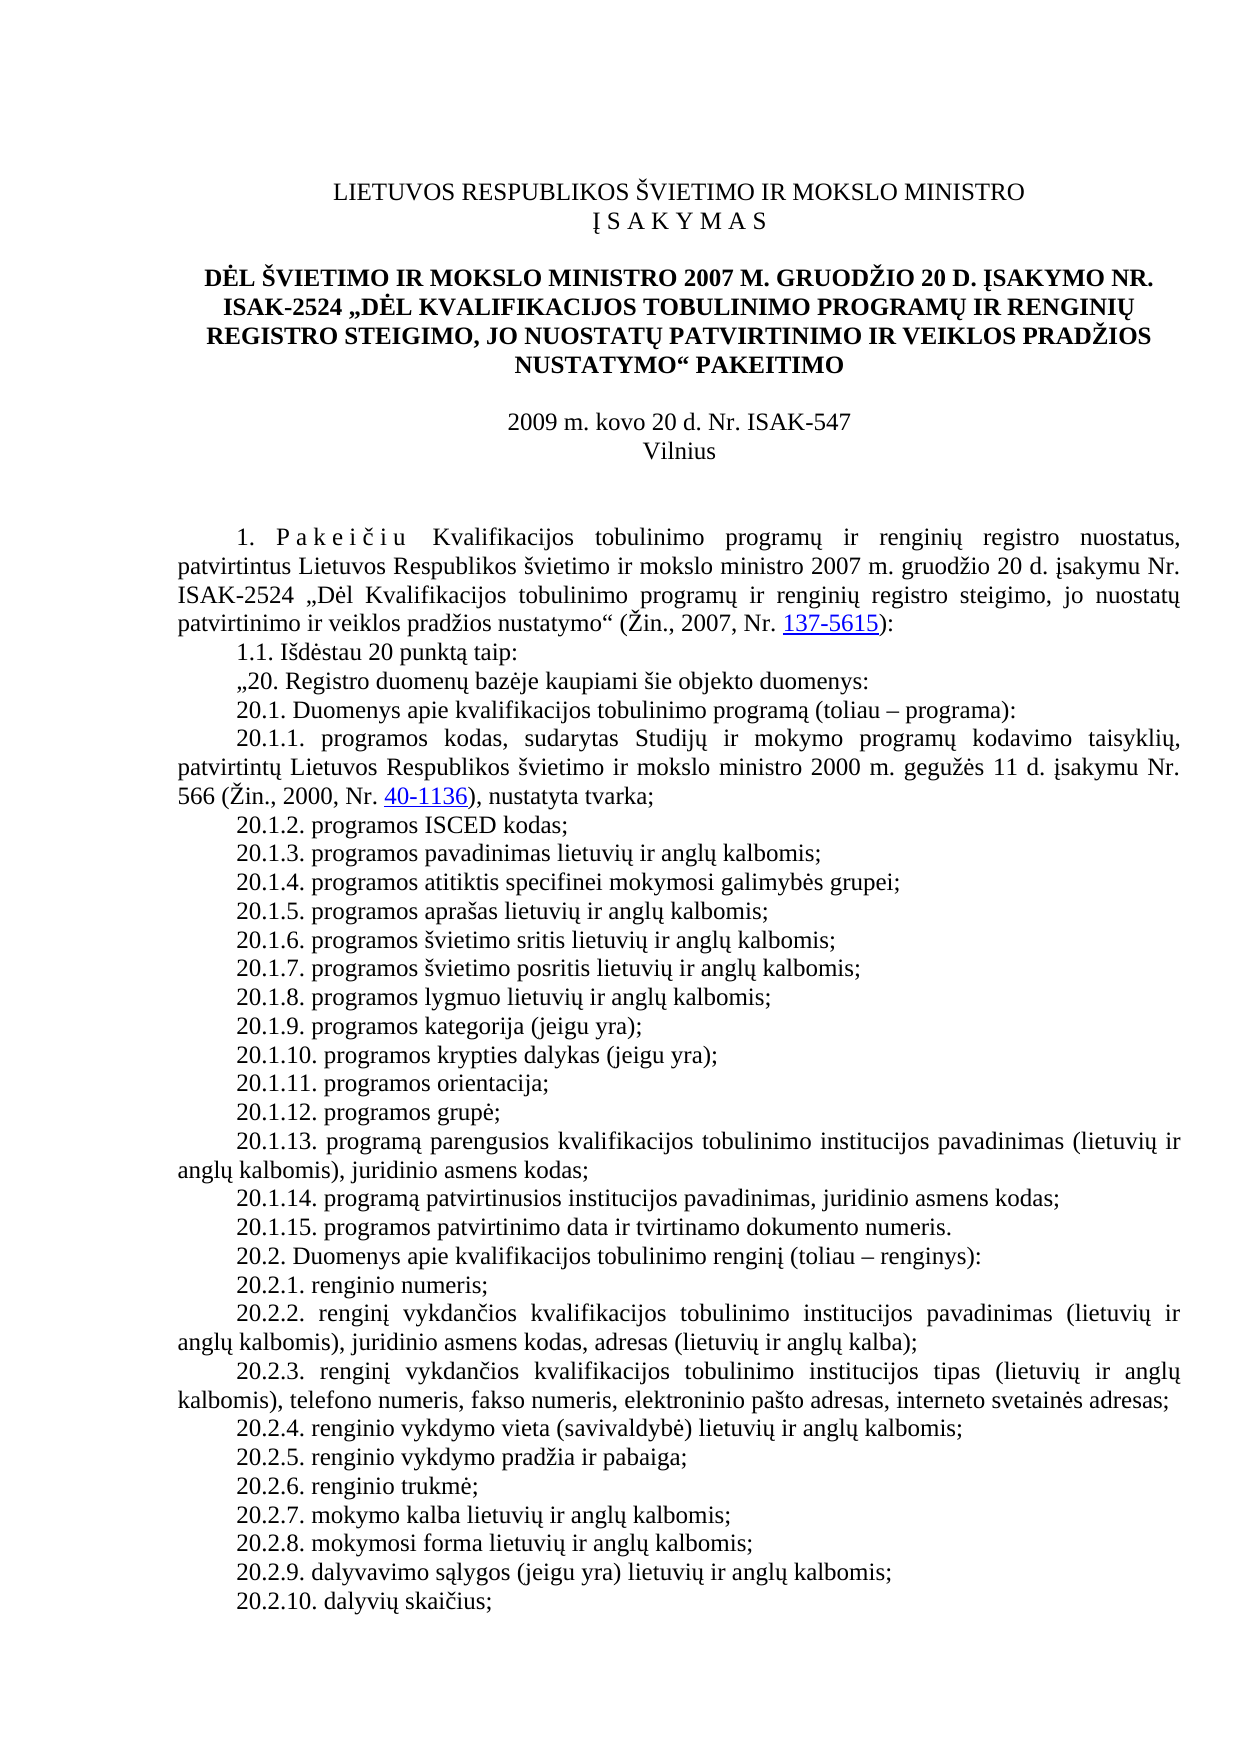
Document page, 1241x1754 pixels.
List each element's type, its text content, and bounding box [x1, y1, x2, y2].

text 1.1. Išdėstau 20 punktą taip: [177, 637, 1181, 666]
text 20.1.4. programos atitiktis specifinei mokymosi galimybės grupei; [177, 867, 1181, 896]
text 20.1.8. programos lygmuo lietuvių ir anglų kalbomis; [177, 982, 1181, 1011]
text ĮSAKYMAS [177, 206, 1181, 235]
text 20.2.3. renginį vykdančios kvalifikacijos tobulinimo institucijos tipas (lietuvių ir anglų kalbomis), telefono numeris, fakso numeris, elektroninio pašto adresas, interneto svetainės adresas; [177, 1356, 1181, 1413]
text 20.2.1. renginio numeris; [177, 1270, 1181, 1298]
text 20.1.12. programos grupė; [177, 1097, 1181, 1126]
text 20.1.9. programos kategorija (jeigu yra); [177, 1011, 1181, 1040]
text „20. Registro duomenų bazėje kaupiami šie objekto duomenys: [177, 666, 1181, 695]
text 20.1.13. programą parengusios kvalifikacijos tobulinimo institucijos pavadinimas (lietuvių ir anglų kalbomis), juridinio asmens kodas; [177, 1126, 1181, 1183]
text 20.1.7. programos švietimo posritis lietuvių ir anglų kalbomis; [177, 953, 1181, 982]
text LIETUVOS RESPUBLIKOS ŠVIETIMO IR MOKSLO MINISTRO [177, 177, 1181, 206]
text 20.1.1. programos kodas, sudarytas Studijų ir mokymo programų kodavimo taisyklių, patvirtintų Lietuvos Respublikos švietimo ir mokslo ministro 2000 m. gegužės 11 d. įsakymu Nr. 566 (Žin., 2000, Nr. 40-1136), nustatyta tvarka; [177, 723, 1181, 810]
text 20.1.6. programos švietimo sritis lietuvių ir anglų kalbomis; [177, 925, 1181, 953]
text 2009 m. kovo 20 d. Nr. ISAK-547 [177, 407, 1181, 436]
text 20.2.4. renginio vykdymo vieta (savivaldybė) lietuvių ir anglų kalbomis; [177, 1413, 1181, 1442]
text 20.1.10. programos krypties dalykas (jeigu yra); [177, 1040, 1181, 1068]
text DĖL ŠVIETIMO IR MOKSLO MINISTRO 2007 M. GRUODŽIO 20 D. ĮSAKYMO NR. ISAK-2524 „DĖL KVALIFIKACIJOS TOBULINIMO PROGRAMŲ IR RENGINIŲ REGISTRO STEIGIMO, JO NUOSTATŲ PATVIRTINIMO IR VEIKLOS PRADŽIOS NUSTATYMO“ PAKEITIMO [177, 263, 1181, 378]
text 20.2.8. mokymosi forma lietuvių ir anglų kalbomis; [177, 1528, 1181, 1557]
text Vilnius [177, 436, 1181, 465]
text 20.2.5. renginio vykdymo pradžia ir pabaiga; [177, 1442, 1181, 1471]
text 20.2.7. mokymo kalba lietuvių ir anglų kalbomis; [177, 1500, 1181, 1528]
text 20.1.14. programą patvirtinusios institucijos pavadinimas, juridinio asmens kodas; [177, 1183, 1181, 1212]
text 20.1.11. programos orientacija; [177, 1068, 1181, 1097]
text 20.2.2. renginį vykdančios kvalifikacijos tobulinimo institucijos pavadinimas (lietuvių ir anglų kalbomis), juridinio asmens kodas, adresas (lietuvių ir anglų kalba); [177, 1298, 1181, 1356]
text 20.1.2. programos ISCED kodas; [177, 810, 1181, 838]
text 20.1.5. programos aprašas lietuvių ir anglų kalbomis; [177, 896, 1181, 925]
text 20.1.15. programos patvirtinimo data ir tvirtinamo dokumento numeris. [177, 1212, 1181, 1241]
text 20.2.9. dalyvavimo sąlygos (jeigu yra) lietuvių ir anglų kalbomis; [177, 1557, 1181, 1586]
text 20.2.10. dalyvių skaičius; [177, 1586, 1181, 1615]
text 20.1. Duomenys apie kvalifikacijos tobulinimo programą (toliau – programa): [177, 695, 1181, 723]
text 20.2. Duomenys apie kvalifikacijos tobulinimo renginį (toliau – renginys): [177, 1241, 1181, 1270]
text 1. Pakeičiu Kvalifikacijos tobulinimo programų ir renginių registro nuostatus, patvirtintus Lietuvos Respublikos švietimo ir mokslo ministro 2007 m. gruodžio 20 d. įsakymu Nr. ISAK-2524 „Dėl Kvalifikacijos tobulinimo programų ir renginių registro steigimo, jo nuostatų patvirtinimo ir veiklos pradžios nustatymo“ (Žin., 2007, Nr. 137-5615): [177, 522, 1181, 637]
text 20.1.3. programos pavadinimas lietuvių ir anglų kalbomis; [177, 838, 1181, 867]
text 20.2.6. renginio trukmė; [177, 1471, 1181, 1500]
